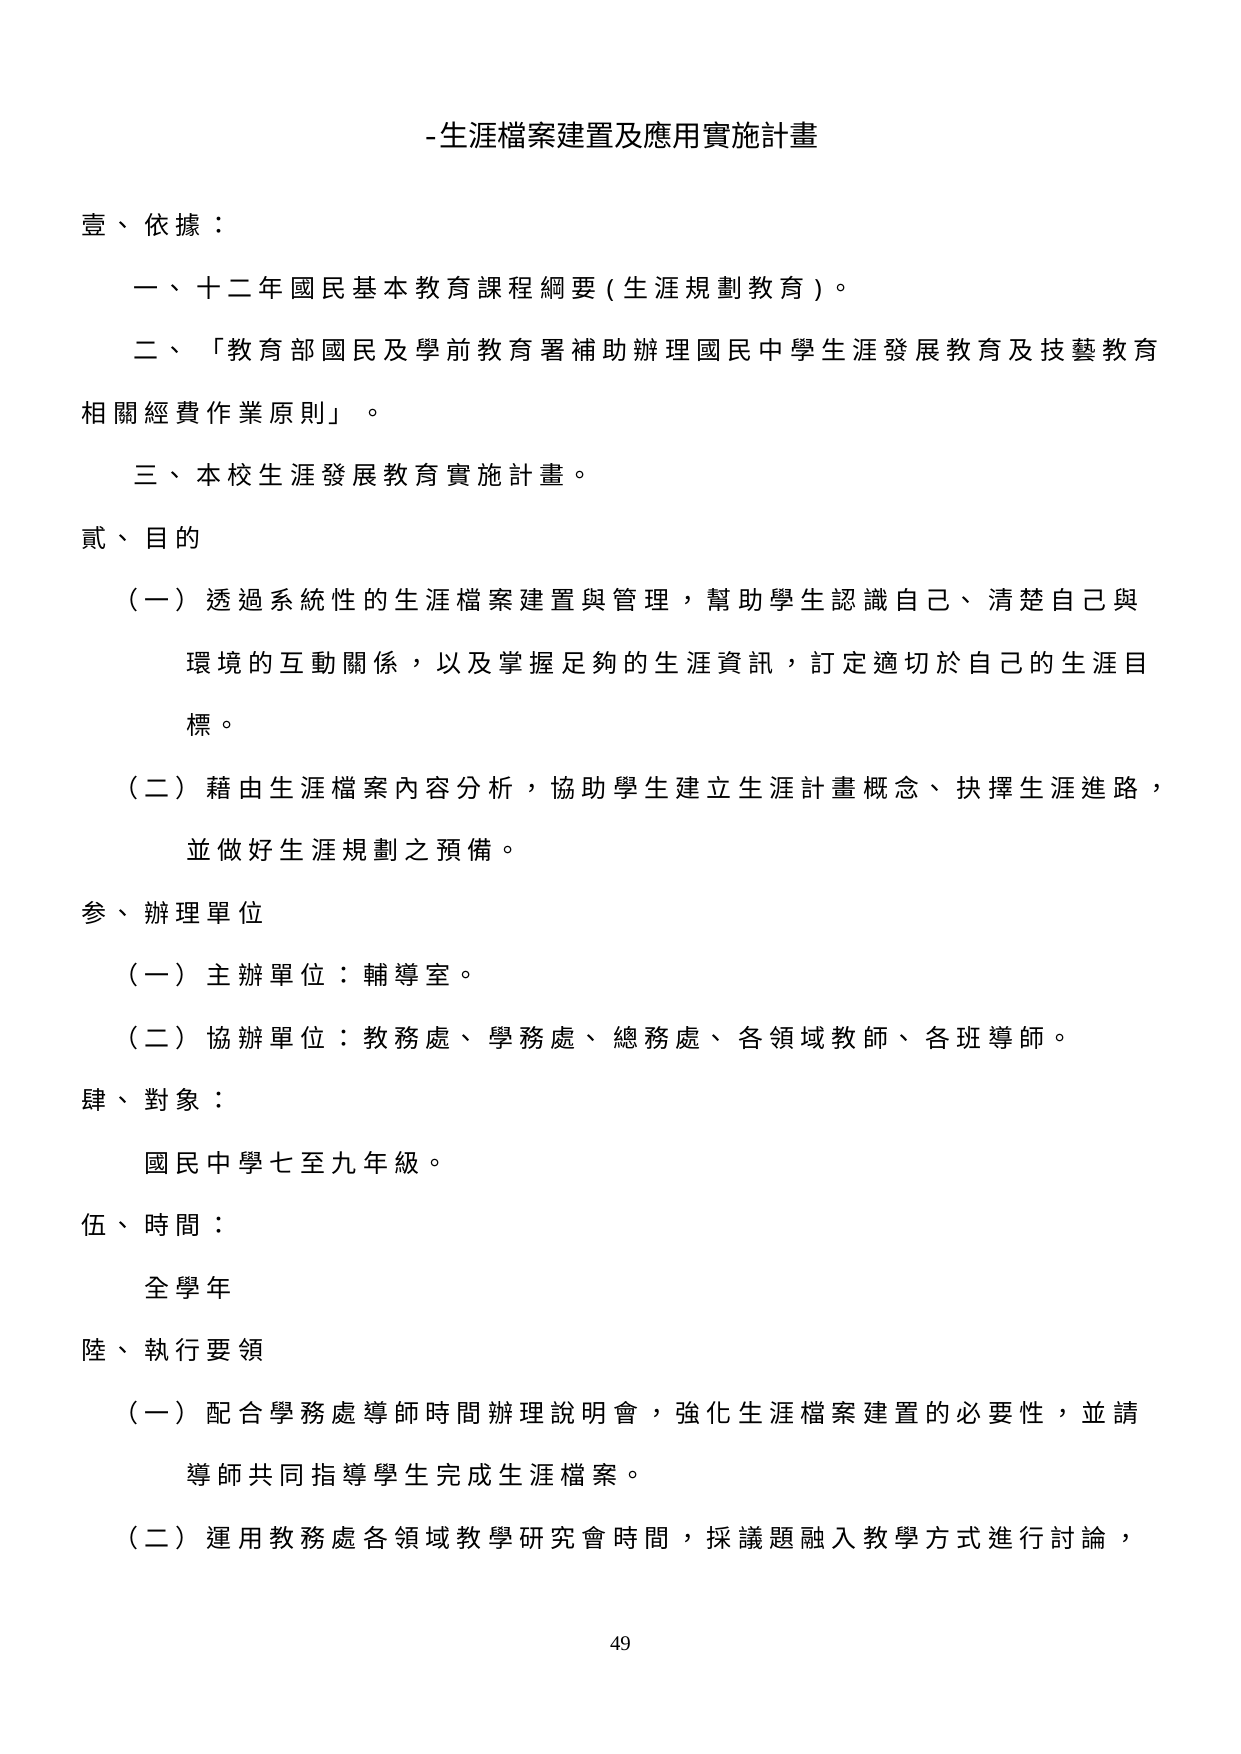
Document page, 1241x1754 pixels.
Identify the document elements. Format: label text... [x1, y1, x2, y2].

text 伍、時間： [78, 1182, 1162, 1244]
text 二、「教育部國民及學前教育署補助辦理國民中學生涯發展教育及技藝教育相關經費作業原則」。 [78, 307, 1162, 432]
text 肆、對象： [78, 1057, 1162, 1119]
text 國民中學七至九年級。 [78, 1119, 1162, 1182]
text 参、辦理單位 [78, 869, 1162, 932]
text 貳、目的 [78, 494, 1162, 557]
text -生涯檔案建置及應用實施計畫 [78, 103, 1162, 157]
text （二）運用教務處各領域教學研究會時間，採議題融入教學方式進行討論， [103, 1494, 1162, 1557]
text （一）透過系統性的生涯檔案建置與管理，幫助學生認識自己、清楚自己與環境的互動關係，以及掌握足夠的生涯資訊，訂定適切於自己的生涯目標。 [78, 557, 1162, 744]
text （一）配合學務處導師時間辦理說明會，強化生涯檔案建置的必要性，並請導師共同指導學生完成生涯檔案。 [78, 1369, 1162, 1494]
text 陸、執行要領 [78, 1307, 1162, 1369]
text 壹、依據： [78, 182, 1162, 244]
text 一、十二年國民基本教育課程綱要(生涯規劃教育)。 [78, 244, 1162, 307]
text （二）藉由生涯檔案內容分析，協助學生建立生涯計畫概念、抉擇生涯進路，並做好生涯規劃之預備。 [103, 744, 1162, 869]
text 全學年 [78, 1244, 1162, 1307]
text 三、本校生涯發展教育實施計畫。 [78, 432, 1162, 494]
text （一）主辦單位：輔導室。 [78, 932, 1162, 994]
text （二）協辦單位：教務處、學務處、總務處、各領域教師、各班導師。 [78, 994, 1162, 1057]
